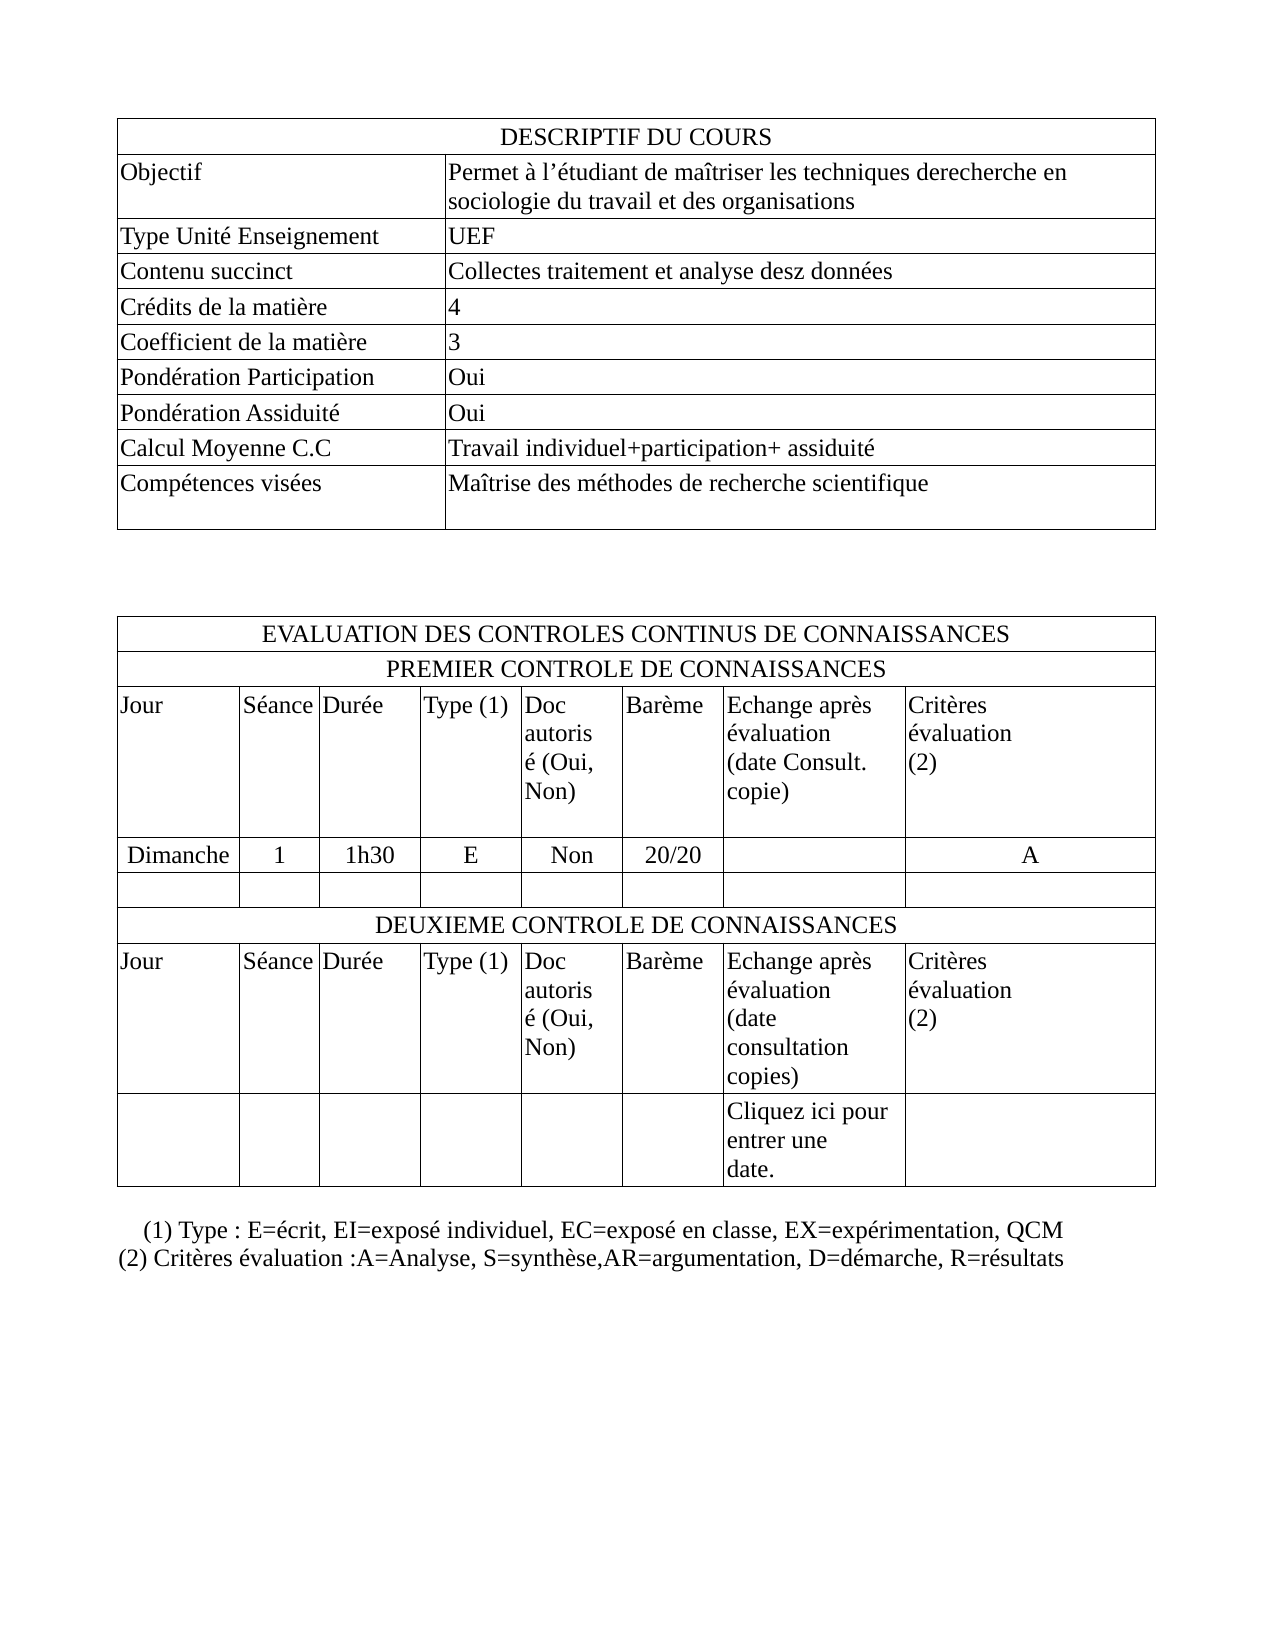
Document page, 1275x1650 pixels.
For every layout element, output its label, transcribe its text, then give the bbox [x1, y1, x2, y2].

table_cell Permet à l’étudiant de maîtriser les techniques derecherche en sociologie du travail et des organisations [446, 155, 1155, 217]
table_cell [118, 1094, 239, 1186]
table_cell Maîtrise des méthodes de recherche scientifique [446, 466, 1155, 529]
table_cell [522, 1094, 622, 1186]
table_cell Collectes traitement et analyse desz données [446, 254, 1155, 288]
table_cell [724, 838, 905, 872]
table_cell 1h30 [320, 838, 420, 872]
table_cell Type (1) [421, 687, 521, 836]
table_cell Barème [623, 944, 723, 1093]
table_cell [906, 873, 1155, 907]
text (1) Type : E=écrit, EI=exposé individuel, EC=exposé en classe, EX=expérimentation, QCM [118, 1215, 1157, 1243]
table_cell [421, 873, 521, 907]
table_cell Type Unité Enseignement [118, 219, 445, 253]
table_cell Oui [446, 395, 1155, 429]
table_cell Compétences visées [118, 466, 445, 529]
table_cell E [421, 838, 521, 872]
table_cell Crédits de la matière [118, 289, 445, 323]
table_cell 4 [446, 289, 1155, 323]
table_cell Type (1) [421, 944, 521, 1093]
table_cell [623, 873, 723, 907]
table_cell Critères évaluation (2) [906, 687, 1155, 836]
table_cell [320, 1094, 420, 1186]
table_cell Jour [118, 687, 239, 836]
table_header EVALUATION DES CONTROLES CONTINUS DE CONNAISSANCES [118, 617, 1155, 651]
text (2) Critères évaluation :A=Analyse, S=synthèse,AR=argumentation, D=démarche, R=résultats [118, 1243, 1157, 1272]
table_cell Non [522, 838, 622, 872]
table_cell Echange après évaluation (date consultation copies) [724, 944, 905, 1093]
table_cell 3 [446, 325, 1155, 359]
table_cell Durée [320, 944, 420, 1093]
table_cell Doc autoris é (Oui, Non) [522, 687, 622, 836]
table_cell Coefficient de la matière [118, 325, 445, 359]
table_cell [724, 873, 905, 907]
table_cell Echange après évaluation (date Consult. copie) [724, 687, 905, 836]
table_cell [118, 873, 239, 907]
table_cell DEUXIEME CONTROLE DE CONNAISSANCES [118, 908, 1155, 942]
table_cell [320, 873, 420, 907]
table_cell 1 [240, 838, 319, 872]
table_cell [623, 1094, 723, 1186]
table_cell PREMIER CONTROLE DE CONNAISSANCES [118, 652, 1155, 686]
table_cell Pondération Assiduité [118, 395, 445, 429]
table_cell UEF [446, 219, 1155, 253]
table_cell Jour [118, 944, 239, 1093]
table_cell [421, 1094, 521, 1186]
table_cell Cliquez ici pour entrer une date. [724, 1094, 905, 1186]
table_cell Doc autoris é (Oui, Non) [522, 944, 622, 1093]
table_cell Contenu succinct [118, 254, 445, 288]
table_cell Critères évaluation (2) [906, 944, 1155, 1093]
table_cell Durée [320, 687, 420, 836]
table_cell Oui [446, 360, 1155, 394]
table_cell Calcul Moyenne C.C [118, 430, 445, 465]
table_cell [522, 873, 622, 907]
table_cell Barème [623, 687, 723, 836]
table_cell [240, 1094, 319, 1186]
table_cell [240, 873, 319, 907]
table_cell Dimanche [118, 838, 239, 872]
table_cell 20/20 [623, 838, 723, 872]
table_header DESCRIPTIF DU COURS [118, 119, 1155, 153]
table_cell Séance [240, 944, 319, 1093]
table_cell Objectif [118, 155, 445, 217]
table_cell Travail individuel+participation+ assiduité [446, 430, 1155, 465]
table_cell [906, 1094, 1155, 1186]
table_cell A [906, 838, 1155, 872]
table_cell Séance [240, 687, 319, 836]
table_cell Pondération Participation [118, 360, 445, 394]
